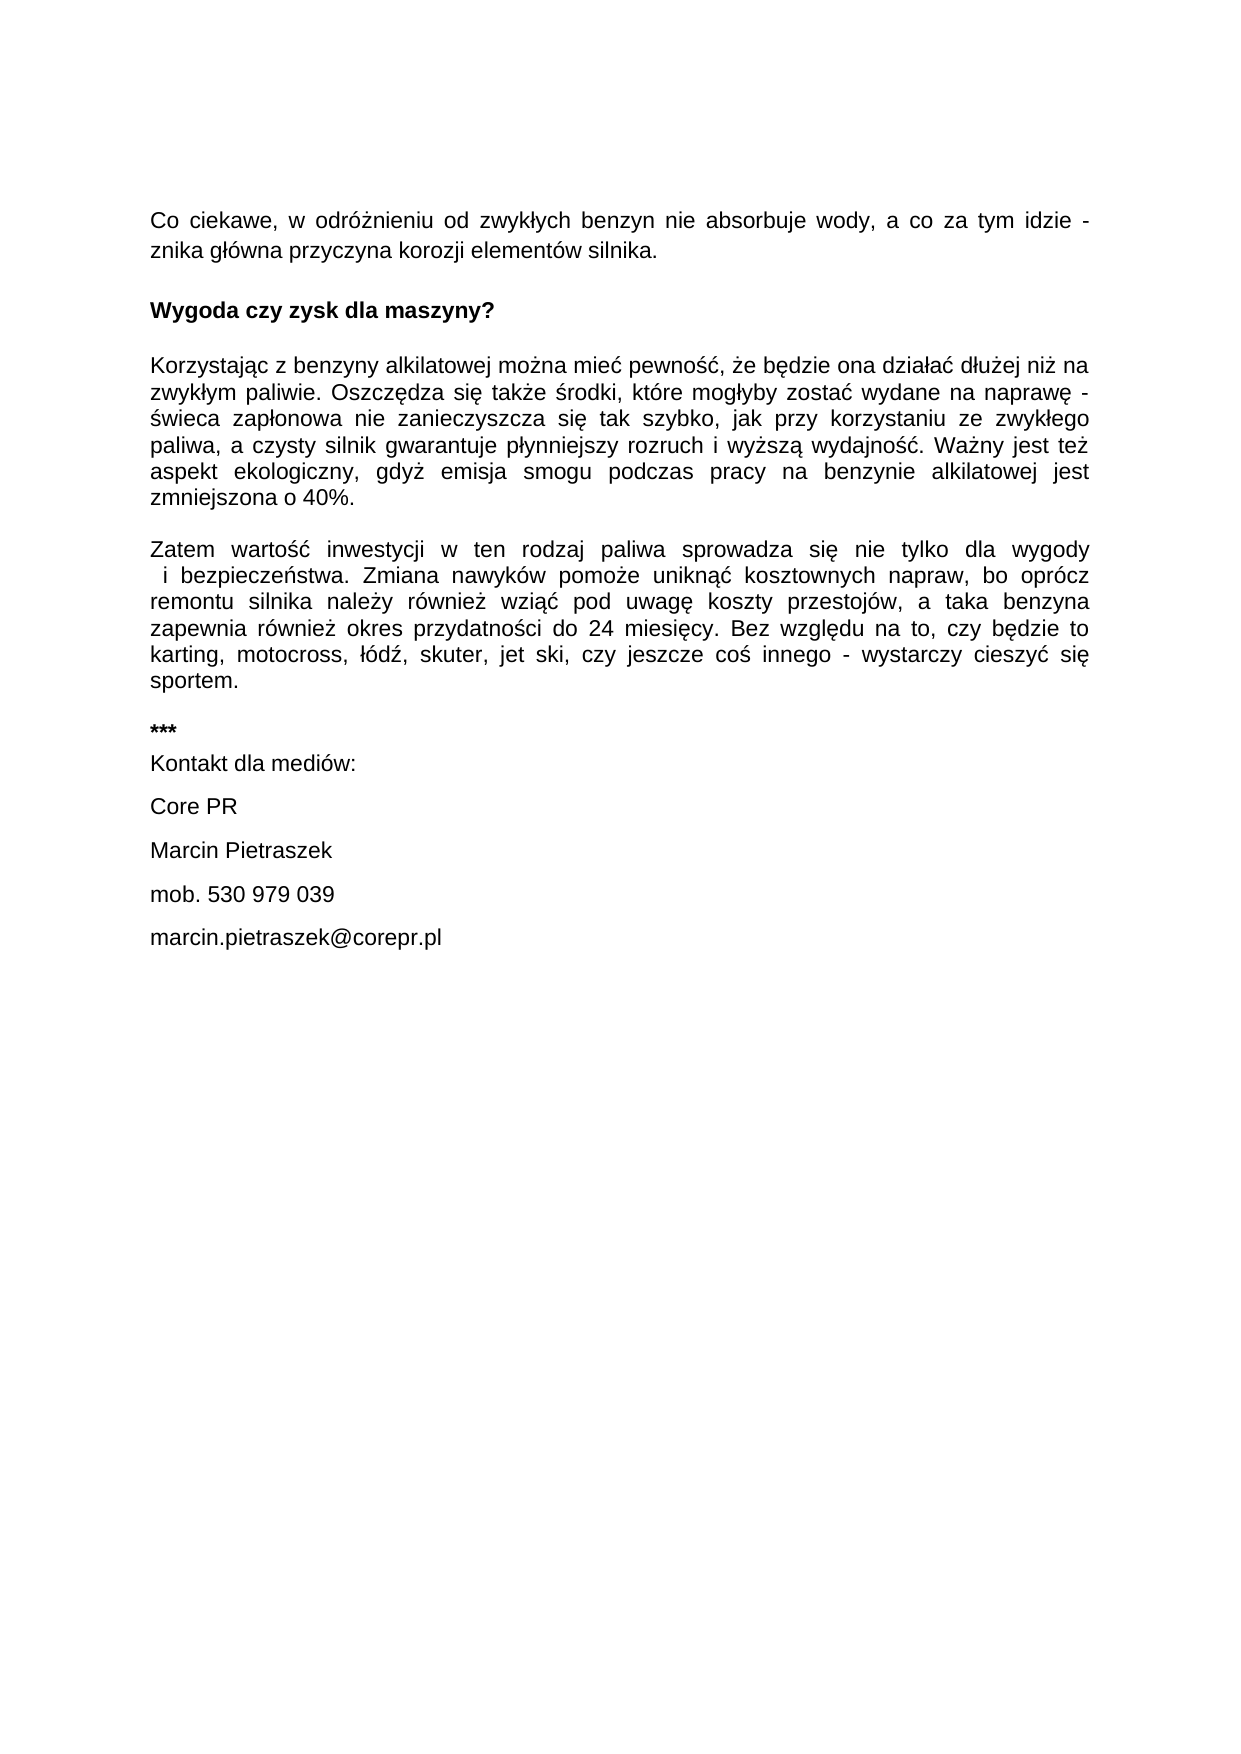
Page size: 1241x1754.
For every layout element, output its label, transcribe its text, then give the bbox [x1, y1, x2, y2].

text Kontakt dla mediów: [150, 749, 1090, 776]
text Marcin Pietraszek [150, 836, 1090, 863]
text Co ciekawe, w odróżnieniu od zwykłych benzyn nie absorbuje wody, a co za tym idzie - znika główna przyczyna korozji elementów silnika. [150, 207, 1090, 263]
text Zatem wartość inwestycji w ten rodzaj paliwa sprowadza się nie tylko dla wygody i bezpieczeństwa. Zmiana nawyków pomoże uniknąć kosztownych napraw, bo oprócz remontu silnika należy również wziąć pod uwagę koszty przestojów, a taka benzyna zapewnia również okres przydatności do 24 miesięcy. Bez względu na to, czy będzie to karting, motocross, łódź, skuter, jet ski, czy jeszcze coś innego - wystarczy cieszyć się sportem. [150, 536, 1090, 694]
text Korzystając z benzyny alkilatowej można mieć pewność, że będzie ona działać dłużej niż na zwykłym paliwie. Oszczędza się także środki, które mogłyby zostać wydane na naprawę - świeca zapłonowa nie zanieczyszcza się tak szybko, jak przy korzystaniu ze zwykłego paliwa, a czysty silnik gwarantuje płynniejszy rozruch i wyższą wydajność. Ważny jest też aspekt ekologiczny, gdyż emisja smogu podczas pracy na benzynie alkilatowej jest zmniejszona o 40%. [150, 352, 1090, 511]
text mob. 530 979 039 [150, 880, 1090, 907]
text Core PR [150, 793, 1090, 819]
text *** [150, 719, 1090, 745]
text Wygoda czy zysk dla maszyny? [150, 297, 1090, 324]
text marcin.pietraszek@corepr.pl [150, 923, 1090, 951]
